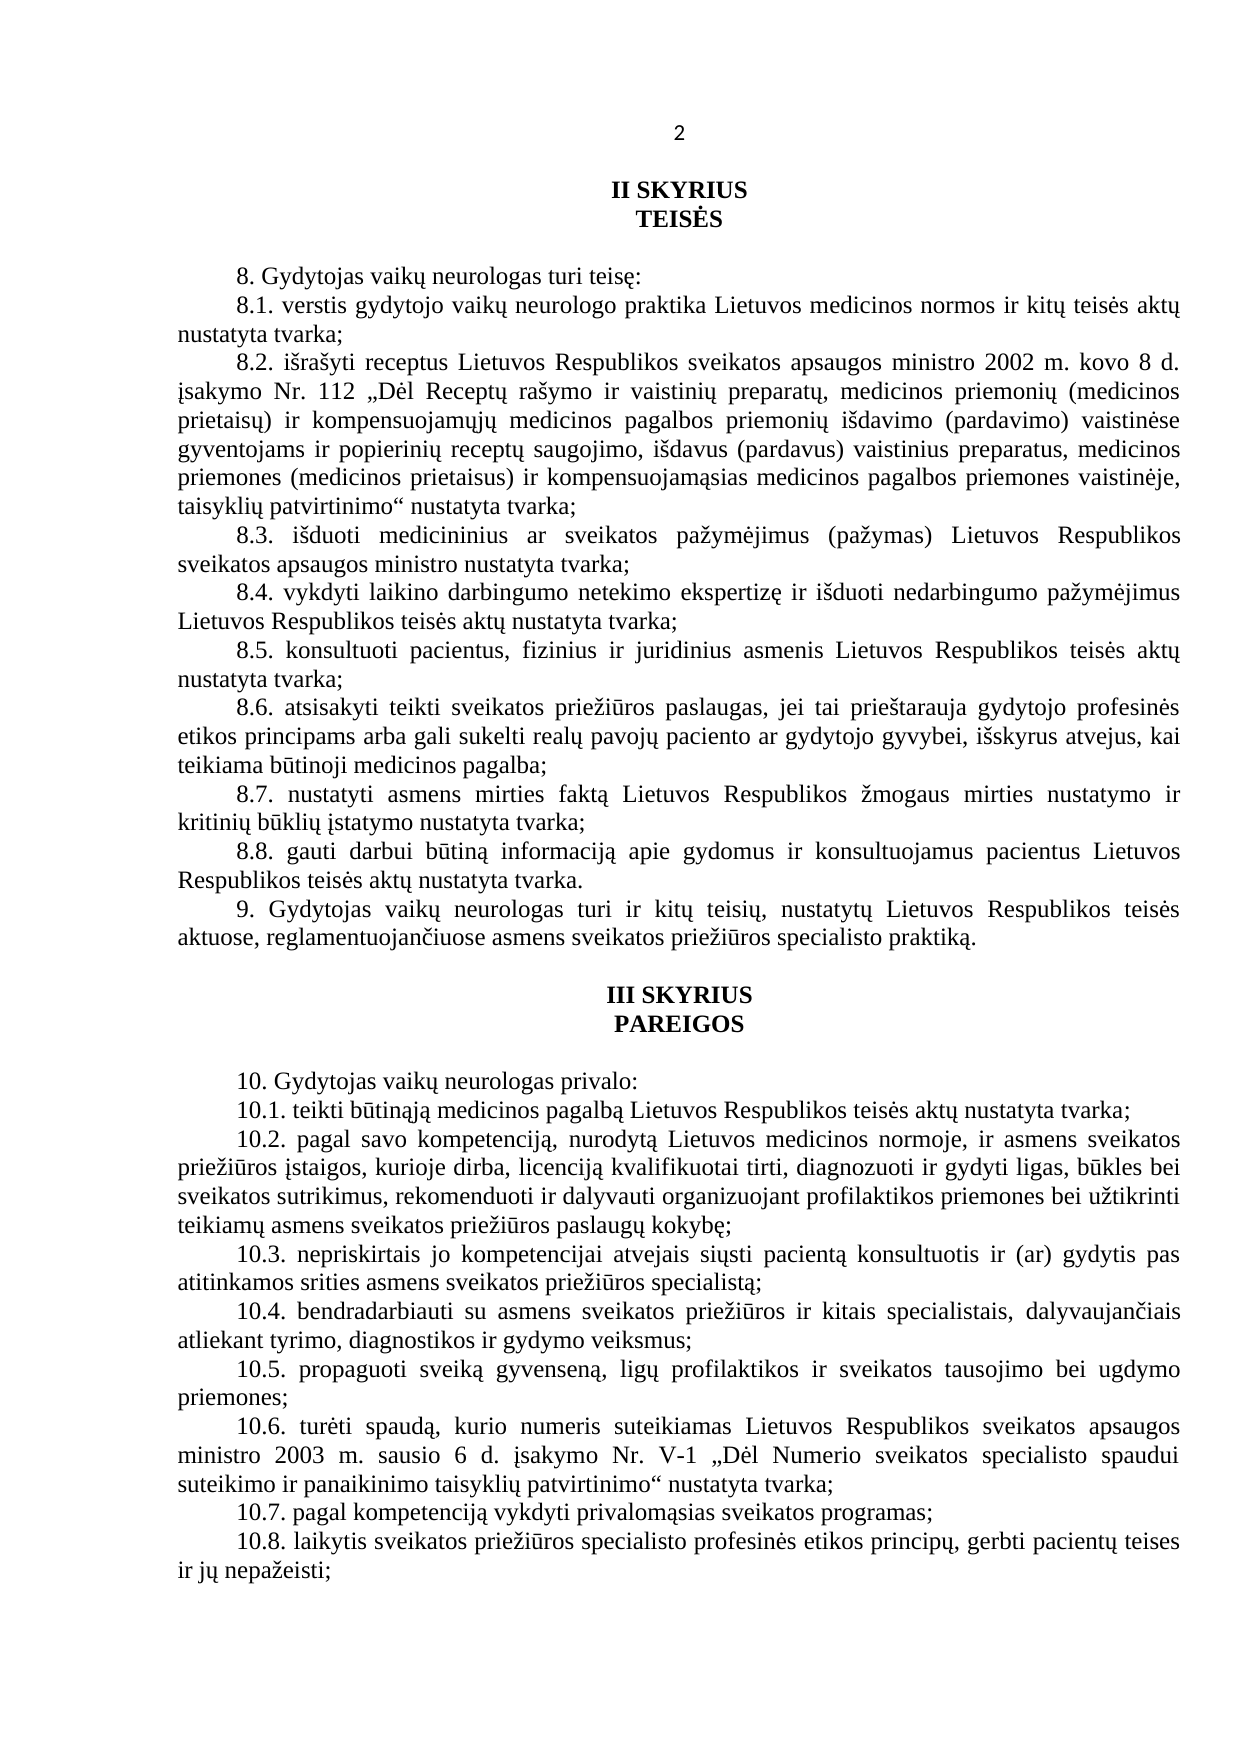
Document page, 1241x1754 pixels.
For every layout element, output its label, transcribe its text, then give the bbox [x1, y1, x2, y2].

text 10.5. propaguoti sveiką gyvenseną, ligų profilaktikos ir sveikatos tausojimo bei ugdymo priemones; [177, 1354, 1181, 1411]
text 10.2. pagal savo kompetenciją, nurodytą Lietuvos medicinos normoje, ir asmens sveikatos priežiūros įstaigos, kurioje dirba, licenciją kvalifikuotai tirti, diagnozuoti ir gydyti ligas, būkles bei sveikatos sutrikimus, rekomenduoti ir dalyvauti organizuojant profilaktikos priemones bei užtikrinti teikiamų asmens sveikatos priežiūros paslaugų kokybę; [177, 1124, 1181, 1239]
text 8.7. nustatyti asmens mirties faktą Lietuvos Respublikos žmogaus mirties nustatymo ir kritinių būklių įstatymo nustatyta tvarka; [177, 779, 1181, 836]
text III SKYRIUS [177, 980, 1181, 1009]
text 10.6. turėti spaudą, kurio numeris suteikiamas Lietuvos Respublikos sveikatos apsaugos ministro 2003 m. sausio 6 d. įsakymo Nr. V-1 „Dėl Numerio sveikatos specialisto spaudui suteikimo ir panaikinimo taisyklių patvirtinimo“ nustatyta tvarka; [177, 1411, 1181, 1497]
text II SKYRIUS [177, 175, 1181, 204]
text 8.6. atsisakyti teikti sveikatos priežiūros paslaugas, jei tai prieštarauja gydytojo profesinės etikos principams arba gali sukelti realų pavojų paciento ar gydytojo gyvybei, išskyrus atvejus, kai teikiama būtinoji medicinos pagalba; [177, 692, 1181, 779]
text 8.3. išduoti medicininius ar sveikatos pažymėjimus (pažymas) Lietuvos Respublikos sveikatos apsaugos ministro nustatyta tvarka; [177, 520, 1181, 577]
text 8.5. konsultuoti pacientus, fizinius ir juridinius asmenis Lietuvos Respublikos teisės aktų nustatyta tvarka; [177, 635, 1181, 692]
text 10.3. nepriskirtais jo kompetencijai atvejais siųsti pacientą konsultuotis ir (ar) gydytis pas atitinkamos srities asmens sveikatos priežiūros specialistą; [177, 1239, 1181, 1296]
text 10.8. laikytis sveikatos priežiūros specialisto profesinės etikos principų, gerbti pacientų teises ir jų nepažeisti; [177, 1526, 1181, 1584]
text 9. Gydytojas vaikų neurologas turi ir kitų teisių, nustatytų Lietuvos Respublikos teisės aktuose, reglamentuojančiuose asmens sveikatos priežiūros specialisto praktiką. [177, 894, 1181, 951]
text 10.4. bendradarbiauti su asmens sveikatos priežiūros ir kitais specialistais, dalyvaujančiais atliekant tyrimo, diagnostikos ir gydymo veiksmus; [177, 1296, 1181, 1354]
text 8.4. vykdyti laikino darbingumo netekimo ekspertizę ir išduoti nedarbingumo pažymėjimus Lietuvos Respublikos teisės aktų nustatyta tvarka; [177, 577, 1181, 635]
text TEISĖS [177, 204, 1181, 232]
text 8.1. verstis gydytojo vaikų neurologo praktika Lietuvos medicinos normos ir kitų teisės aktų nustatyta tvarka; [177, 290, 1181, 347]
text 8. Gydytojas vaikų neurologas turi teisę: [177, 261, 1181, 290]
text 10.1. teikti būtinąją medicinos pagalbą Lietuvos Respublikos teisės aktų nustatyta tvarka; [177, 1095, 1181, 1124]
text 10.7. pagal kompetenciją vykdyti privalomąsias sveikatos programas; [177, 1497, 1181, 1526]
text 8.2. išrašyti receptus Lietuvos Respublikos sveikatos apsaugos ministro 2002 m. kovo 8 d. įsakymo Nr. 112 „Dėl Receptų rašymo ir vaistinių preparatų, medicinos priemonių (medicinos prietaisų) ir kompensuojamųjų medicinos pagalbos priemonių išdavimo (pardavimo) vaistinėse gyventojams ir popierinių receptų saugojimo, išdavus (pardavus) vaistinius preparatus, medicinos priemones (medicinos prietaisus) ir kompensuojamąsias medicinos pagalbos priemones vaistinėje, taisyklių patvirtinimo“ nustatyta tvarka; [177, 347, 1181, 520]
text 10. Gydytojas vaikų neurologas privalo: [177, 1066, 1181, 1095]
text PAREIGOS [177, 1009, 1181, 1037]
text 8.8. gauti darbui būtiną informaciją apie gydomus ir konsultuojamus pacientus Lietuvos Respublikos teisės aktų nustatyta tvarka. [177, 836, 1181, 894]
